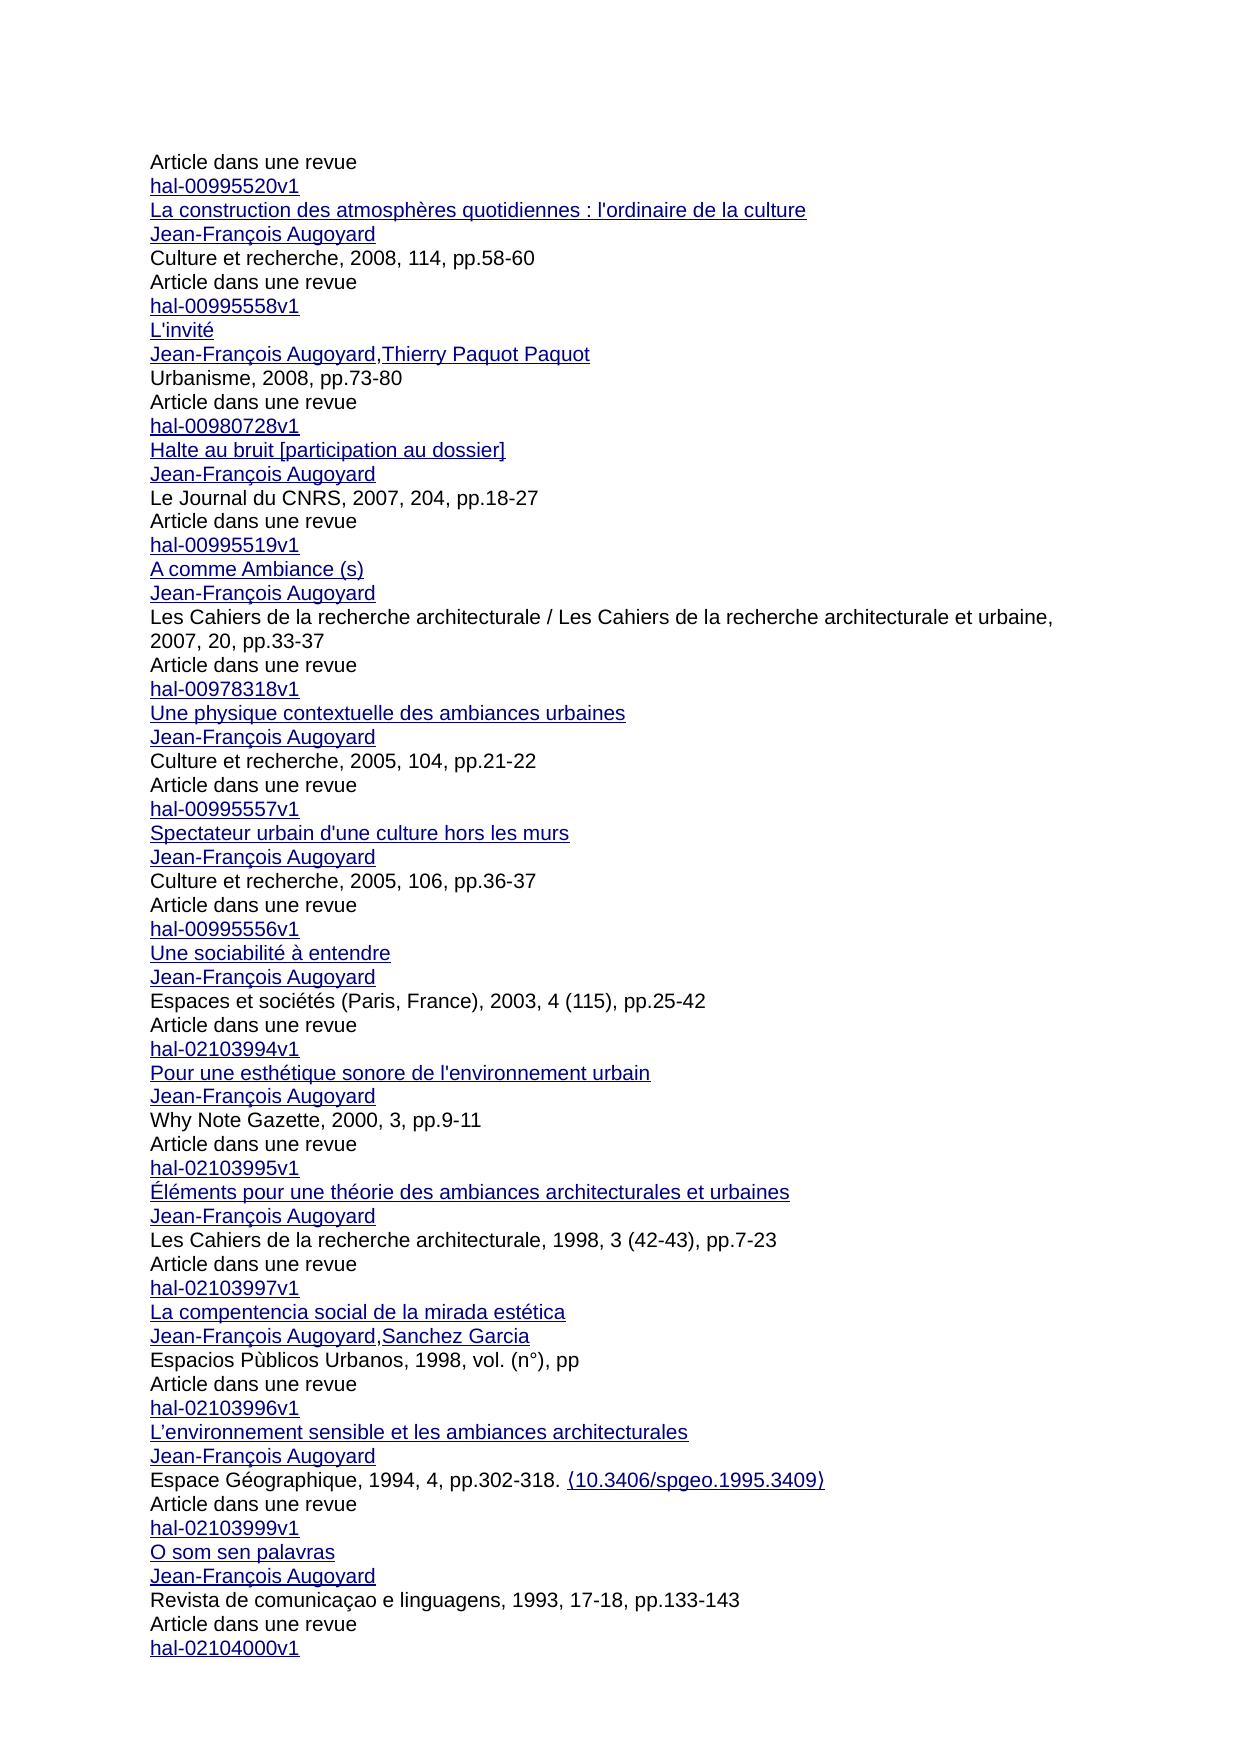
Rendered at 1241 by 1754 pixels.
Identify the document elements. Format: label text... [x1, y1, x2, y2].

table_cell Une physique contextuelle des ambiances urbaines Jean-François Augoyard Culture et recherche, 2005, 104, pp.21-22 Article dans une revue hal-00995557v1 [150, 701, 1090, 821]
table_cell Halte au bruit [participation au dossier] Jean-François Augoyard Le Journal du CNRS, 2007, 204, pp.18-27 Article dans une revue hal-00995519v1 [150, 438, 1090, 557]
table_cell L'invité Jean-François Augoyard,Thierry Paquot Paquot Urbanisme, 2008, pp.73-80 Article dans une revue hal-00980728v1 [150, 318, 1090, 437]
table_cell A comme Ambiance (s) Jean-François Augoyard Les Cahiers de la recherche architecturale / Les Cahiers de la recherche architecturale et urbaine, 2007, 20, pp.33-37 Article dans une revue hal-00978318v1 [150, 557, 1090, 701]
table_cell Éléments pour une théorie des ambiances architecturales et urbaines Jean-François Augoyard Les Cahiers de la recherche architecturale, 1998, 3 (42-43), pp.7-23 Article dans une revue hal-02103997v1 [150, 1180, 1090, 1300]
table_cell La construction des atmosphères quotidiennes : l'ordinaire de la culture Jean-François Augoyard Culture et recherche, 2008, 114, pp.58-60 Article dans une revue hal-00995558v1 [150, 198, 1090, 318]
table_cell Article dans une revue hal-00995520v1 [150, 150, 1090, 198]
table_cell L’environnement sensible et les ambiances architecturales Jean-François Augoyard Espace Géographique, 1994, 4, pp.302-318. ⟨10.3406/spgeo.1995.3409⟩ Article dans une revue hal-02103999v1 [150, 1420, 1090, 1539]
table_cell Pour une esthétique sonore de l'environnement urbain Jean-François Augoyard Why Note Gazette, 2000, 3, pp.9-11 Article dans une revue hal-02103995v1 [150, 1060, 1090, 1180]
table_cell La compentencia social de la mirada estética Jean-François Augoyard,Sanchez Garcia Espacios Pùblicos Urbanos, 1998, vol. (n°), pp Article dans une revue hal-02103996v1 [150, 1300, 1090, 1420]
table_cell Spectateur urbain d'une culture hors les murs Jean-François Augoyard Culture et recherche, 2005, 106, pp.36-37 Article dans une revue hal-00995556v1 [150, 821, 1090, 941]
table_cell Une sociabilité à entendre Jean-François Augoyard Espaces et sociétés (Paris, France), 2003, 4 (115), pp.25-42 Article dans une revue hal-02103994v1 [150, 941, 1090, 1060]
table_cell O som sen palavras Jean-François Augoyard Revista de comunicaçao e linguagens, 1993, 17-18, pp.133-143 Article dans une revue hal-02104000v1 [150, 1540, 1090, 1659]
